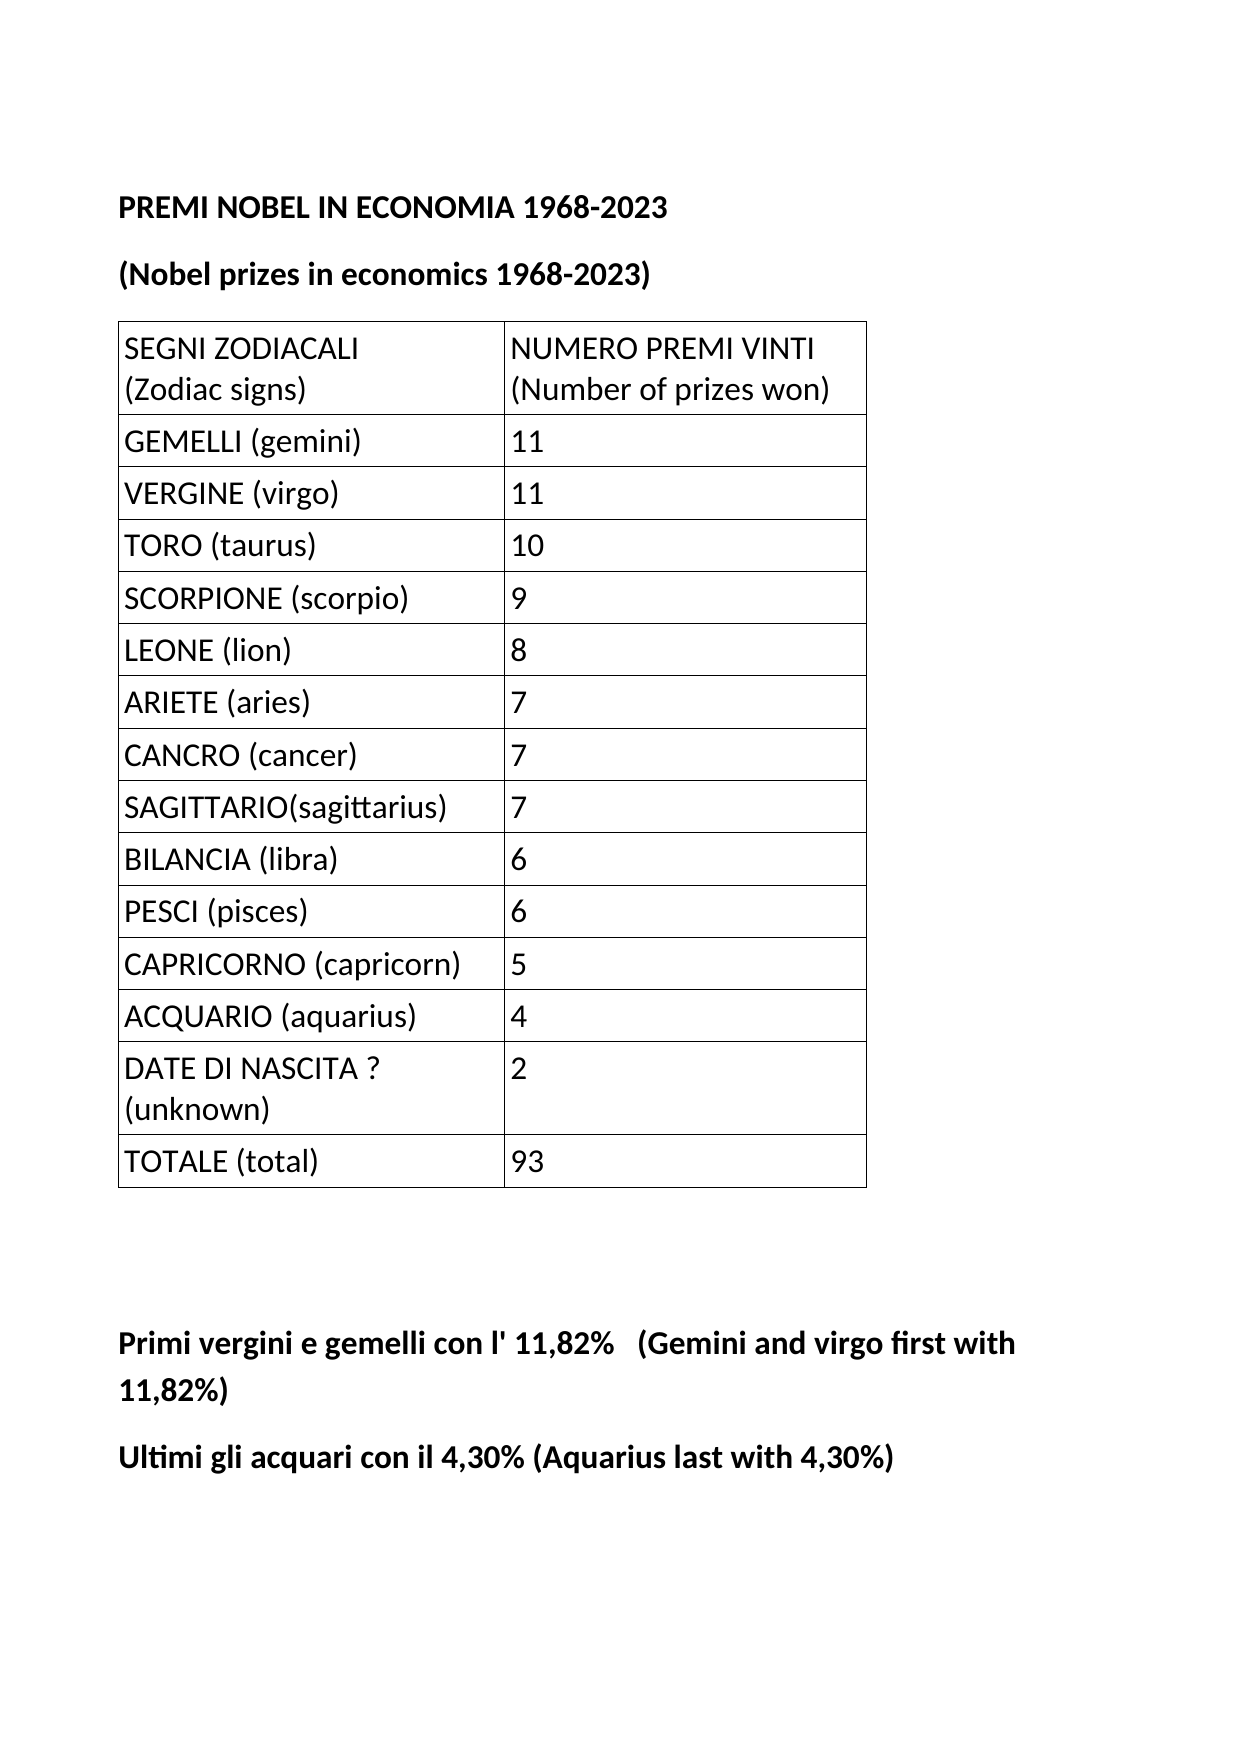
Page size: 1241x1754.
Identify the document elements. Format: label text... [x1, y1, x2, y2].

table_cell BILANCIA (libra) [119, 833, 504, 885]
table_header NUMERO PREMI VINTI (Number of prizes won) [505, 322, 866, 414]
text Primi vergini e gemelli con l' 11,82% (Gemini and virgo first with 11,82%) [118, 1322, 1122, 1409]
text PREMI NOBEL IN ECONOMIA 1968-2023 [118, 186, 1122, 226]
table_cell 11 [505, 415, 866, 466]
table_cell 8 [505, 624, 866, 675]
table_cell CANCRO (cancer) [119, 729, 504, 780]
table_cell SAGITTARIO(sagittarius) [119, 781, 504, 832]
table_cell 4 [505, 990, 866, 1041]
table_cell CAPRICORNO (capricorn) [119, 938, 504, 989]
table_cell ACQUARIO (aquarius) [119, 990, 504, 1041]
text (Nobel prizes in economics 1968-2023) [118, 253, 1122, 294]
table_cell SCORPIONE (scorpio) [119, 572, 504, 623]
table_cell PESCI (pisces) [119, 886, 504, 937]
table_cell 6 [505, 833, 866, 885]
table_cell 5 [505, 938, 866, 989]
table_cell 2 [505, 1042, 866, 1134]
table_header SEGNI ZODIACALI (Zodiac signs) [119, 322, 504, 414]
table_cell 7 [505, 781, 866, 832]
table_cell 6 [505, 886, 866, 937]
table_cell 93 [505, 1135, 866, 1187]
table_cell GEMELLI (gemini) [119, 415, 504, 466]
table_cell TORO (taurus) [119, 520, 504, 571]
table_cell VERGINE (virgo) [119, 467, 504, 519]
table_cell 7 [505, 729, 866, 780]
table_cell DATE DI NASCITA ?(unknown) [119, 1042, 504, 1134]
table_cell 10 [505, 520, 866, 571]
table_cell LEONE (lion) [119, 624, 504, 675]
table_cell 9 [505, 572, 866, 623]
table_cell ARIETE (aries) [119, 676, 504, 728]
table_cell 11 [505, 467, 866, 519]
table_cell 7 [505, 676, 866, 728]
text Ultimi gli acquari con il 4,30% (Aquarius last with 4,30%) [118, 1436, 1122, 1477]
table_cell TOTALE (total) [119, 1135, 504, 1187]
